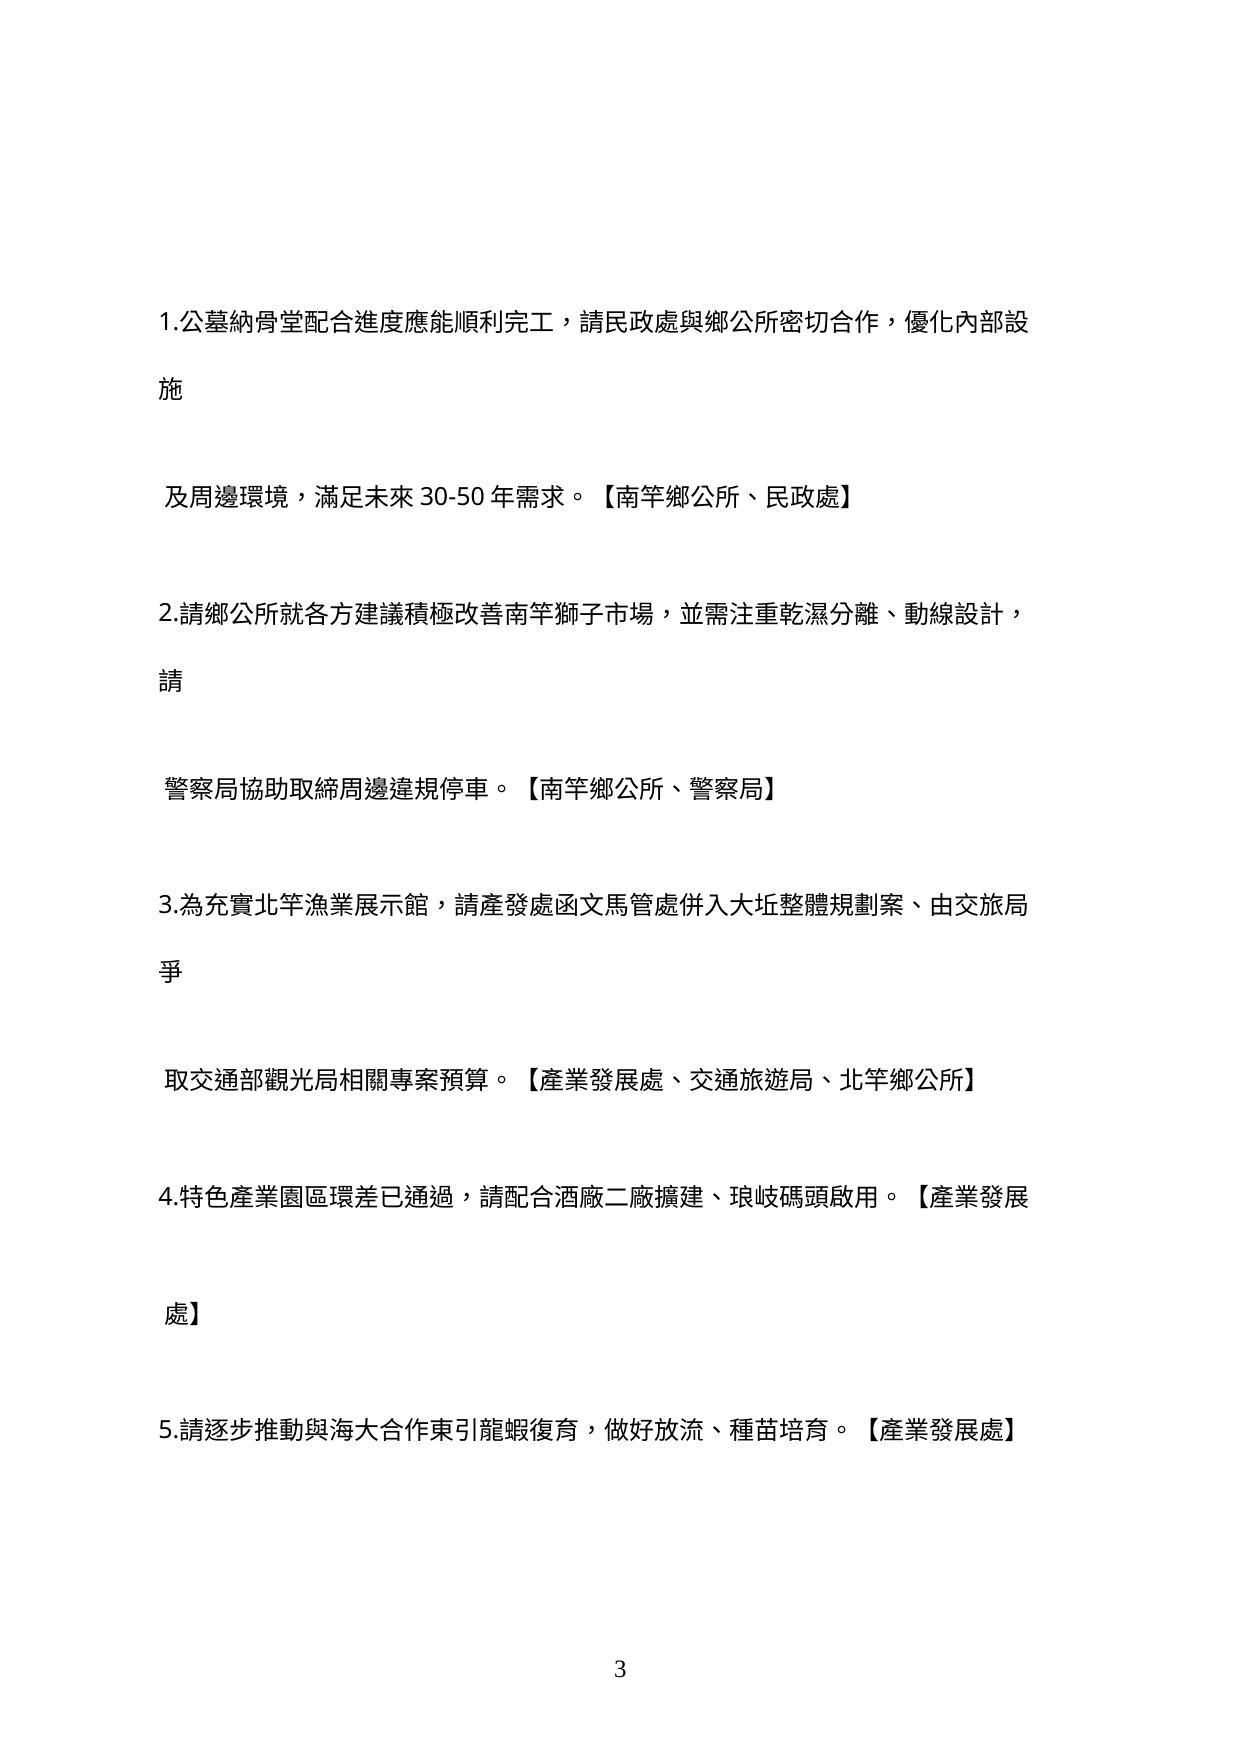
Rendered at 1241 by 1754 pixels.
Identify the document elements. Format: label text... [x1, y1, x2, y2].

text 及周邊環境，滿足未來30-50年需求。【南竿鄉公所、民政處】 [158, 456, 1053, 514]
text 5.請逐步推動與海大合作東引龍蝦復育，做好放流、種苗培育。【產業發展處】 [158, 1389, 1053, 1448]
text 處】 [158, 1273, 1053, 1331]
text 警察局協助取締周邊違規停車。【南竿鄉公所、警察局】 [158, 748, 1053, 806]
text 取交通部觀光局相關專案預算。【產業發展處、交通旅遊局、北竿鄉公所】 [158, 1039, 1053, 1098]
text 1.公墓納骨堂配合進度應能順利完工，請民政處與鄉公所密切合作，優化內部設施 [158, 281, 1053, 406]
text 2.請鄉公所就各方建議積極改善南竿獅子市場，並需注重乾濕分離、動線設計，請 [158, 573, 1053, 698]
text 4.特色產業園區環差已通過，請配合酒廠二廠擴建、琅岐碼頭啟用。【產業發展 [158, 1156, 1053, 1214]
text 3.為充實北竿漁業展示館，請產發處函文馬管處併入大坵整體規劃案、由交旅局爭 [158, 864, 1053, 990]
